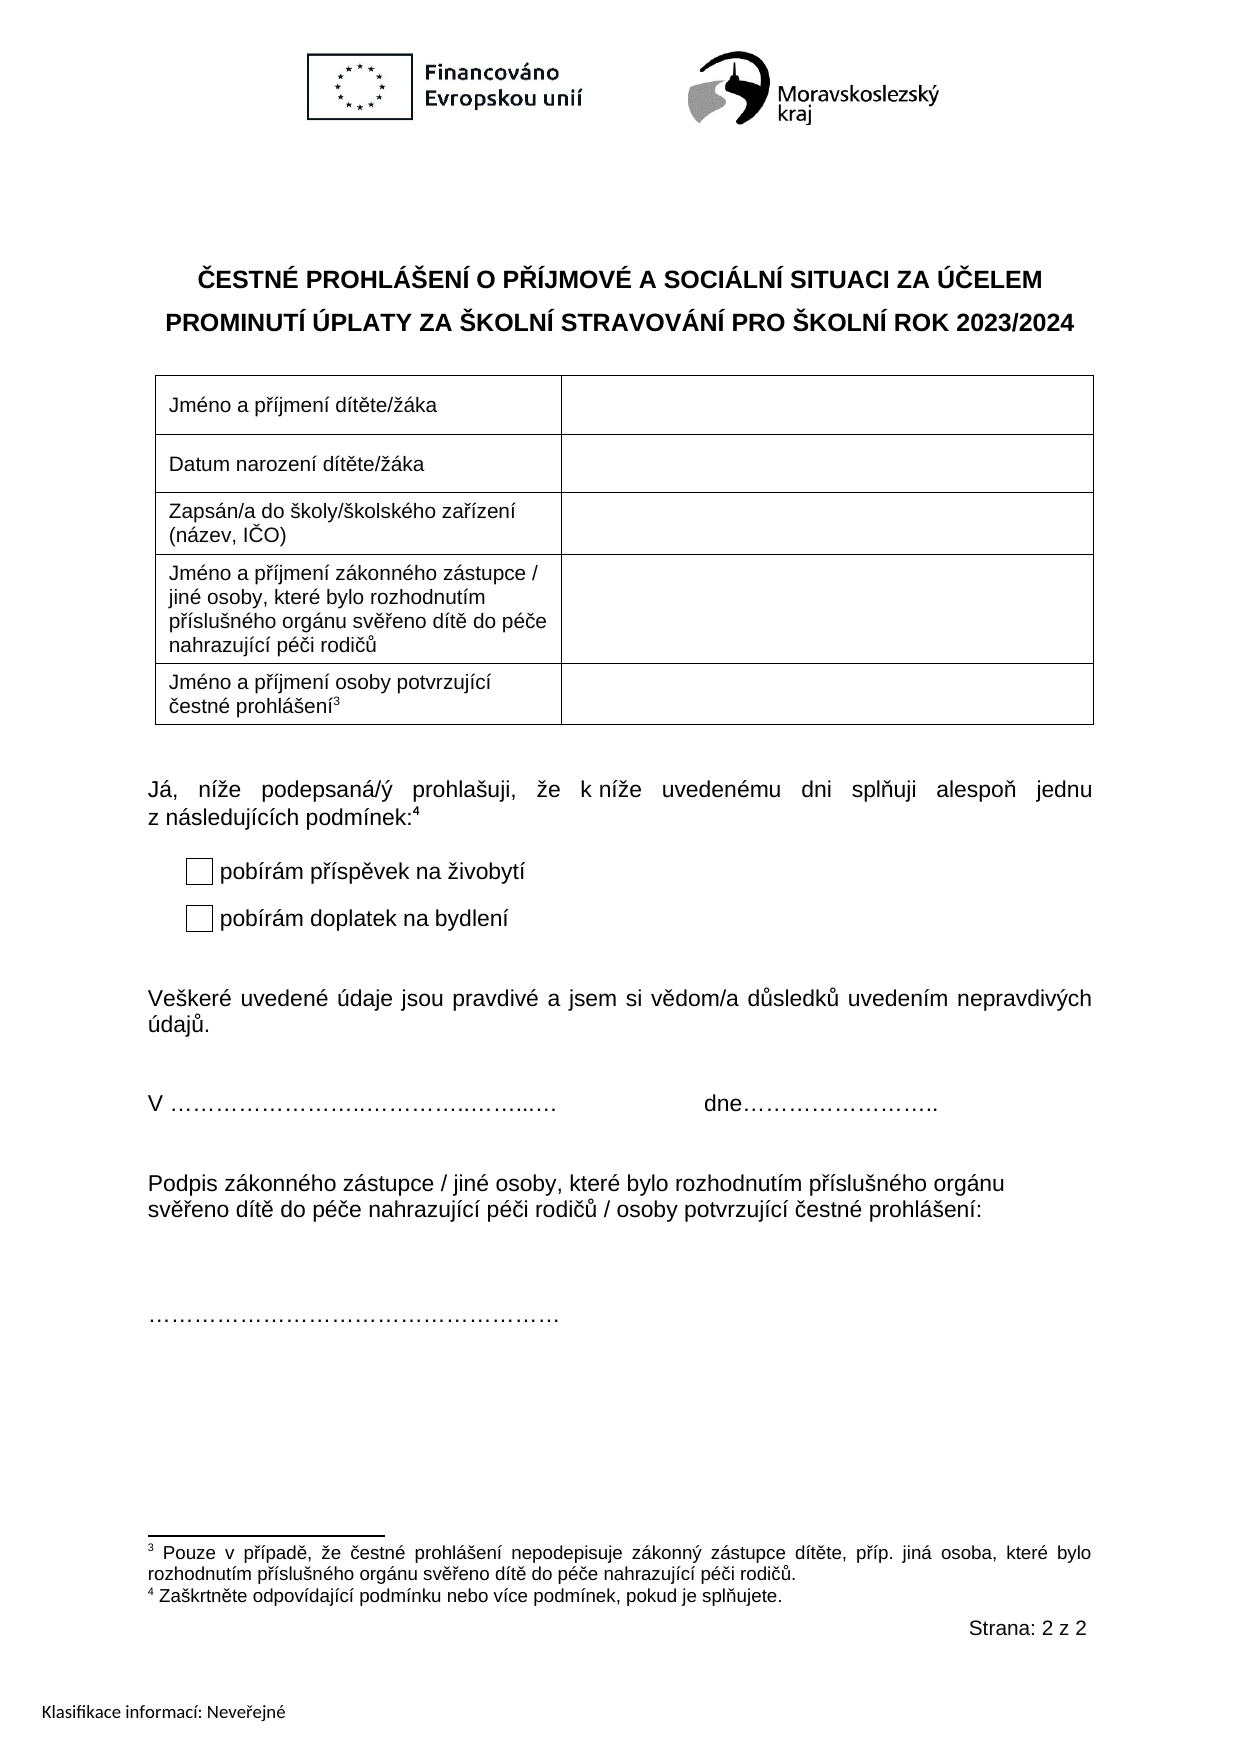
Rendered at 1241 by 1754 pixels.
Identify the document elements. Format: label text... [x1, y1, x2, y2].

table_cell [562, 664, 1093, 724]
text pobírám příspěvek na živobytí [185, 857, 1093, 885]
table_cell Datum narození dítěte/žáka [156, 435, 561, 492]
text ČESTNÉ prohlášení o příjmové a sociální situaci za účelem prominutí úplaty za školní stravování pro školní rok 2023/2024 [148, 265, 1093, 337]
text Zaškrtněte odpovídající podmínku nebo více podmínek, pokud je splňujete. [148, 1585, 1093, 1606]
table_cell [562, 493, 1093, 553]
table_header [562, 376, 1093, 434]
table_cell Jméno a příjmení osoby potvrzující čestné prohlášení [156, 664, 561, 724]
table_cell Jméno a příjmení zákonného zástupce / jiné osoby, které bylo rozhodnutím příslušného orgánu svěřeno dítě do péče nahrazující péči rodičů [156, 555, 561, 663]
picture [301, 45, 594, 126]
text Veškeré uvedené údaje jsou pravdivé a jsem si vědom/a důsledků uvedením nepravdivých údajů. [148, 985, 1093, 1038]
table_cell Zapsán/a do školy/školského zařízení (název, IČO) [156, 493, 561, 553]
picture [688, 51, 939, 125]
text pobírám doplatek na bydlení [185, 904, 1093, 932]
table_cell [562, 555, 1093, 663]
text Já, níže podepsaná/ý prohlašuji, že k níže uvedenému dni splňuji alespoň jednu z následujících podmínek: [148, 776, 1093, 831]
table_cell [562, 435, 1093, 492]
text Podpis zákonného zástupce / jiné osoby, které bylo rozhodnutím příslušného orgánu svěřeno dítě do péče nahrazující péči rodičů / osoby potvrzující čestné prohlášení: [148, 1169, 1093, 1222]
text ……………………………………………… [148, 1301, 1093, 1328]
text V ……………………..…………..……...… dne…………………….. [148, 1090, 1093, 1117]
table_header Jméno a příjmení dítěte/žáka [156, 376, 561, 434]
